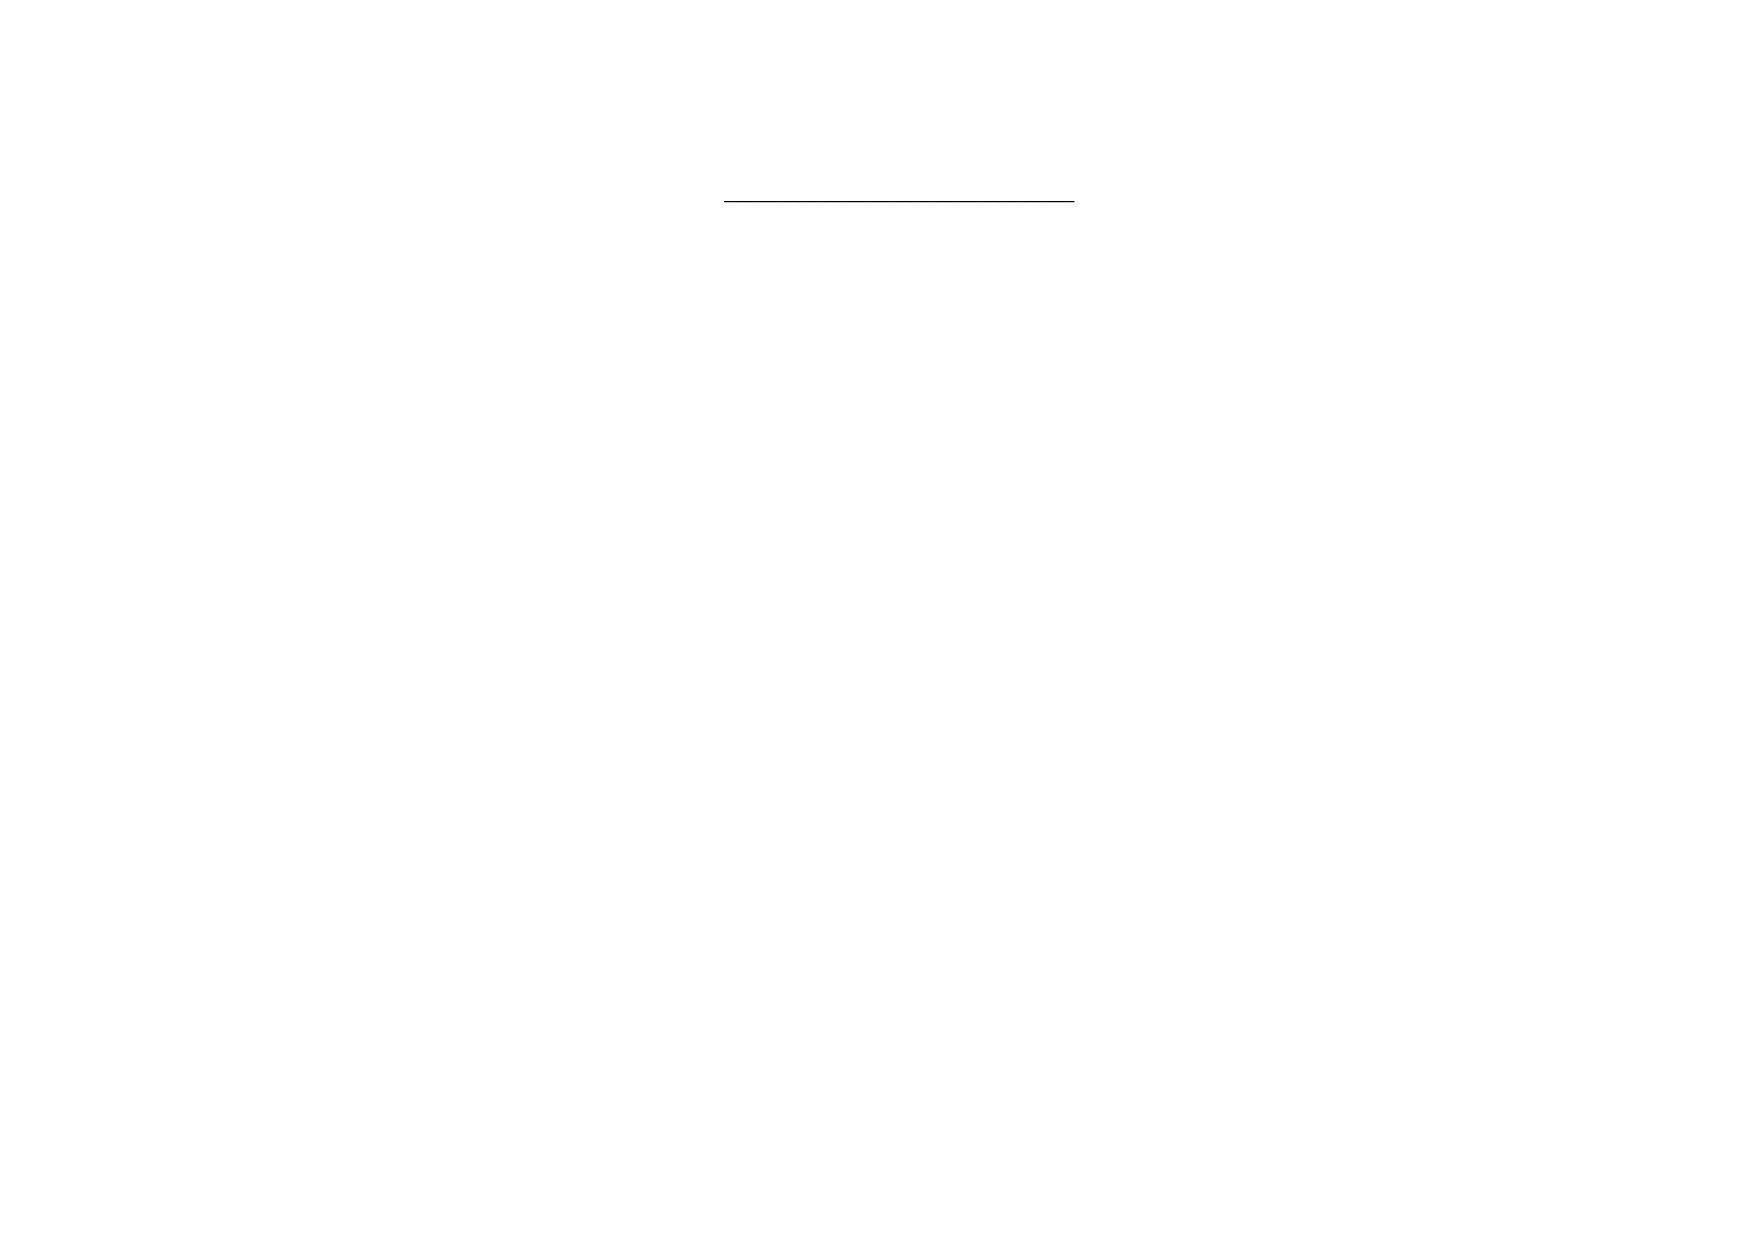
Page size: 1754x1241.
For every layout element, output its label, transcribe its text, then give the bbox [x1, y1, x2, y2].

text ____________________________ [118, 176, 1680, 205]
